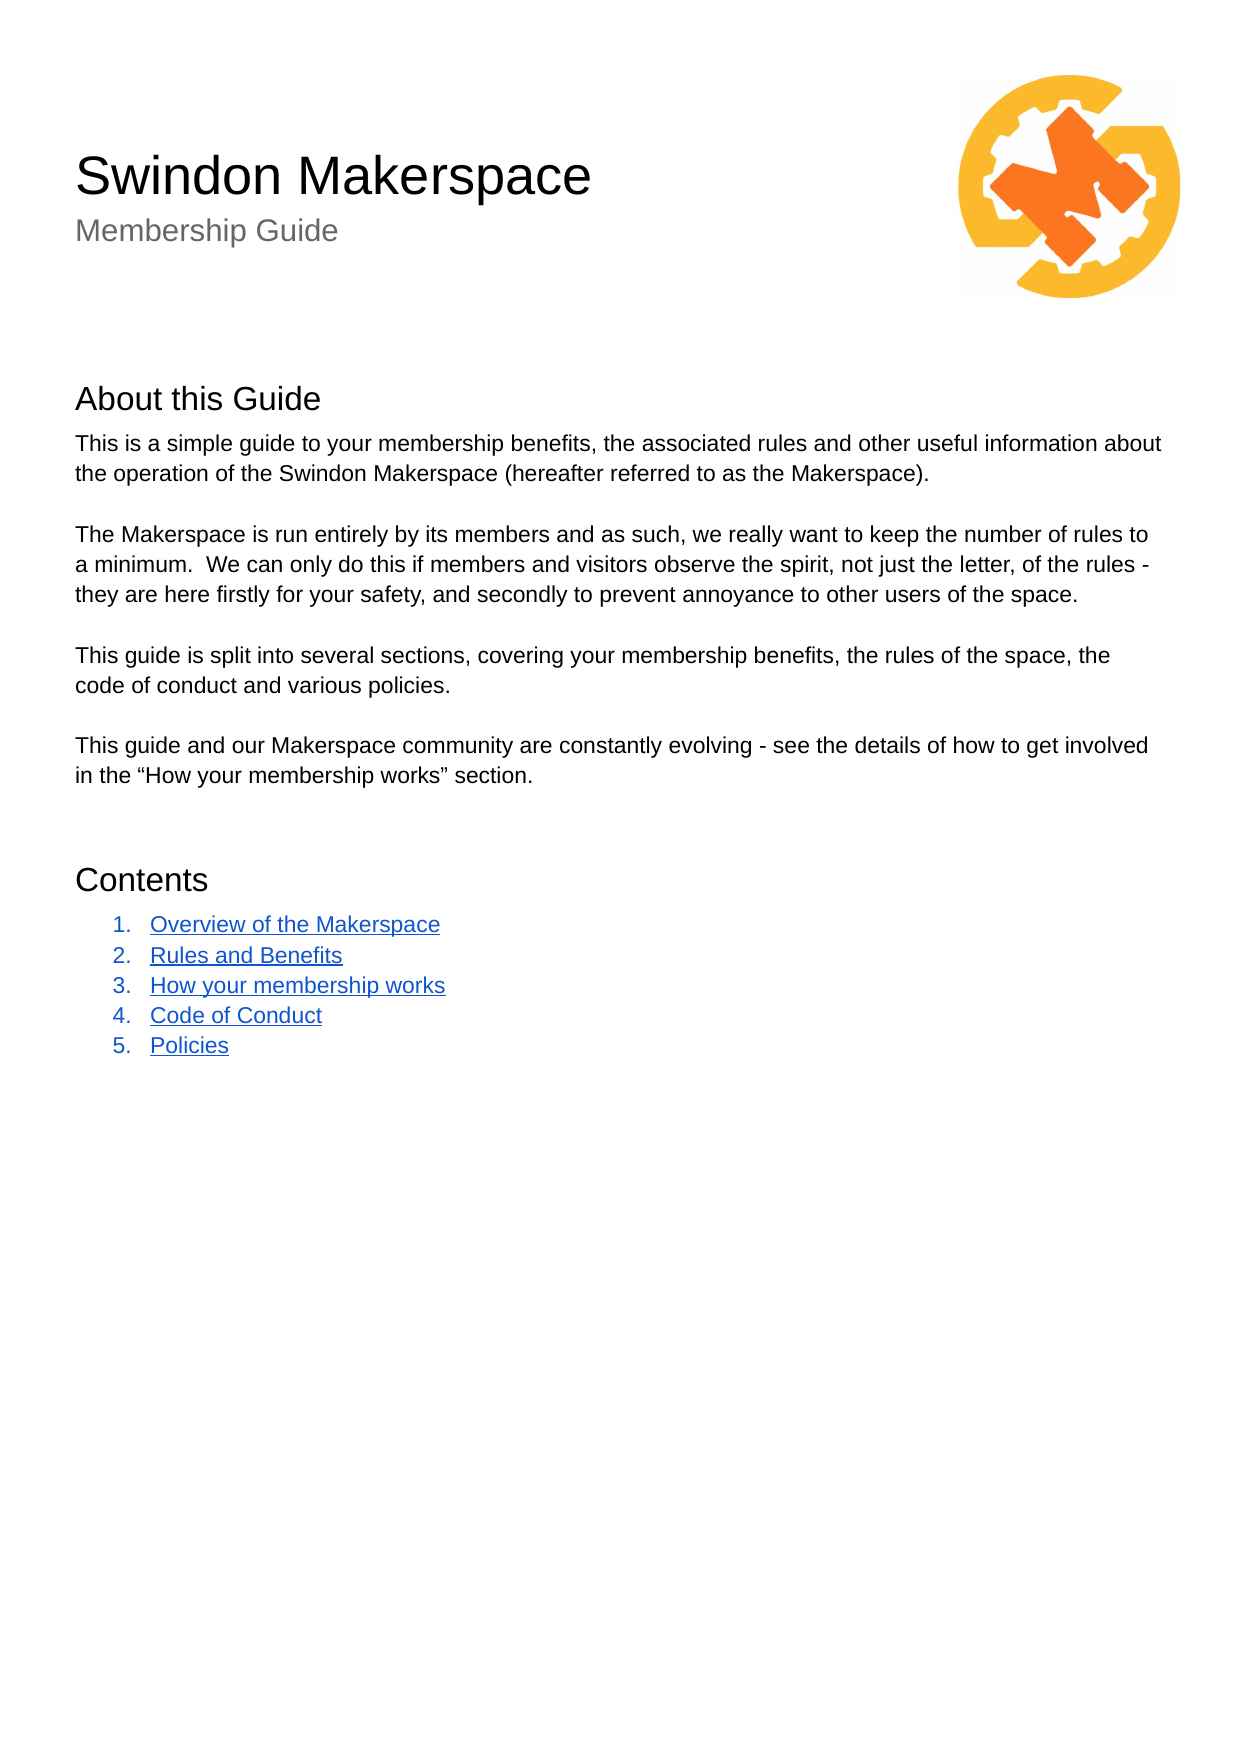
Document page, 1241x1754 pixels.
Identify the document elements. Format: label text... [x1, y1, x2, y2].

text This guide and our Makerspace community are constantly evolving - see the details of how to get involved in the “How your membership works” section. [75, 732, 1165, 789]
text This guide is split into several sections, covering your membership benefits, the rules of the space, the code of conduct and various policies. [75, 642, 1165, 698]
text This is a simple guide to your membership benefits, the associated rules and other useful information about the operation of the Swindon Makerspace (hereafter referred to as the Makerspace). [75, 430, 1165, 487]
list How your membership works [112, 972, 1165, 998]
subtitle Contents [75, 860, 1165, 899]
list Code of Conduct [112, 1002, 1165, 1028]
subtitle Membership Guide [75, 212, 956, 248]
list Rules and Benefits [112, 942, 1165, 968]
list Policies [112, 1032, 1165, 1058]
picture [956, 75, 1181, 300]
list Overview of the Makerspace [112, 911, 1165, 938]
subtitle About this Guide [75, 379, 1165, 418]
text The Makerspace is run entirely by its members and as such, we really want to keep the number of rules to a minimum. We can only do this if members and visitors observe the spirit, not just the letter, of the rules - they are here firstly for your safety, and secondly to prevent annoyance to other users of the space. [75, 521, 1165, 608]
title Swindon Makerspace [75, 143, 956, 206]
